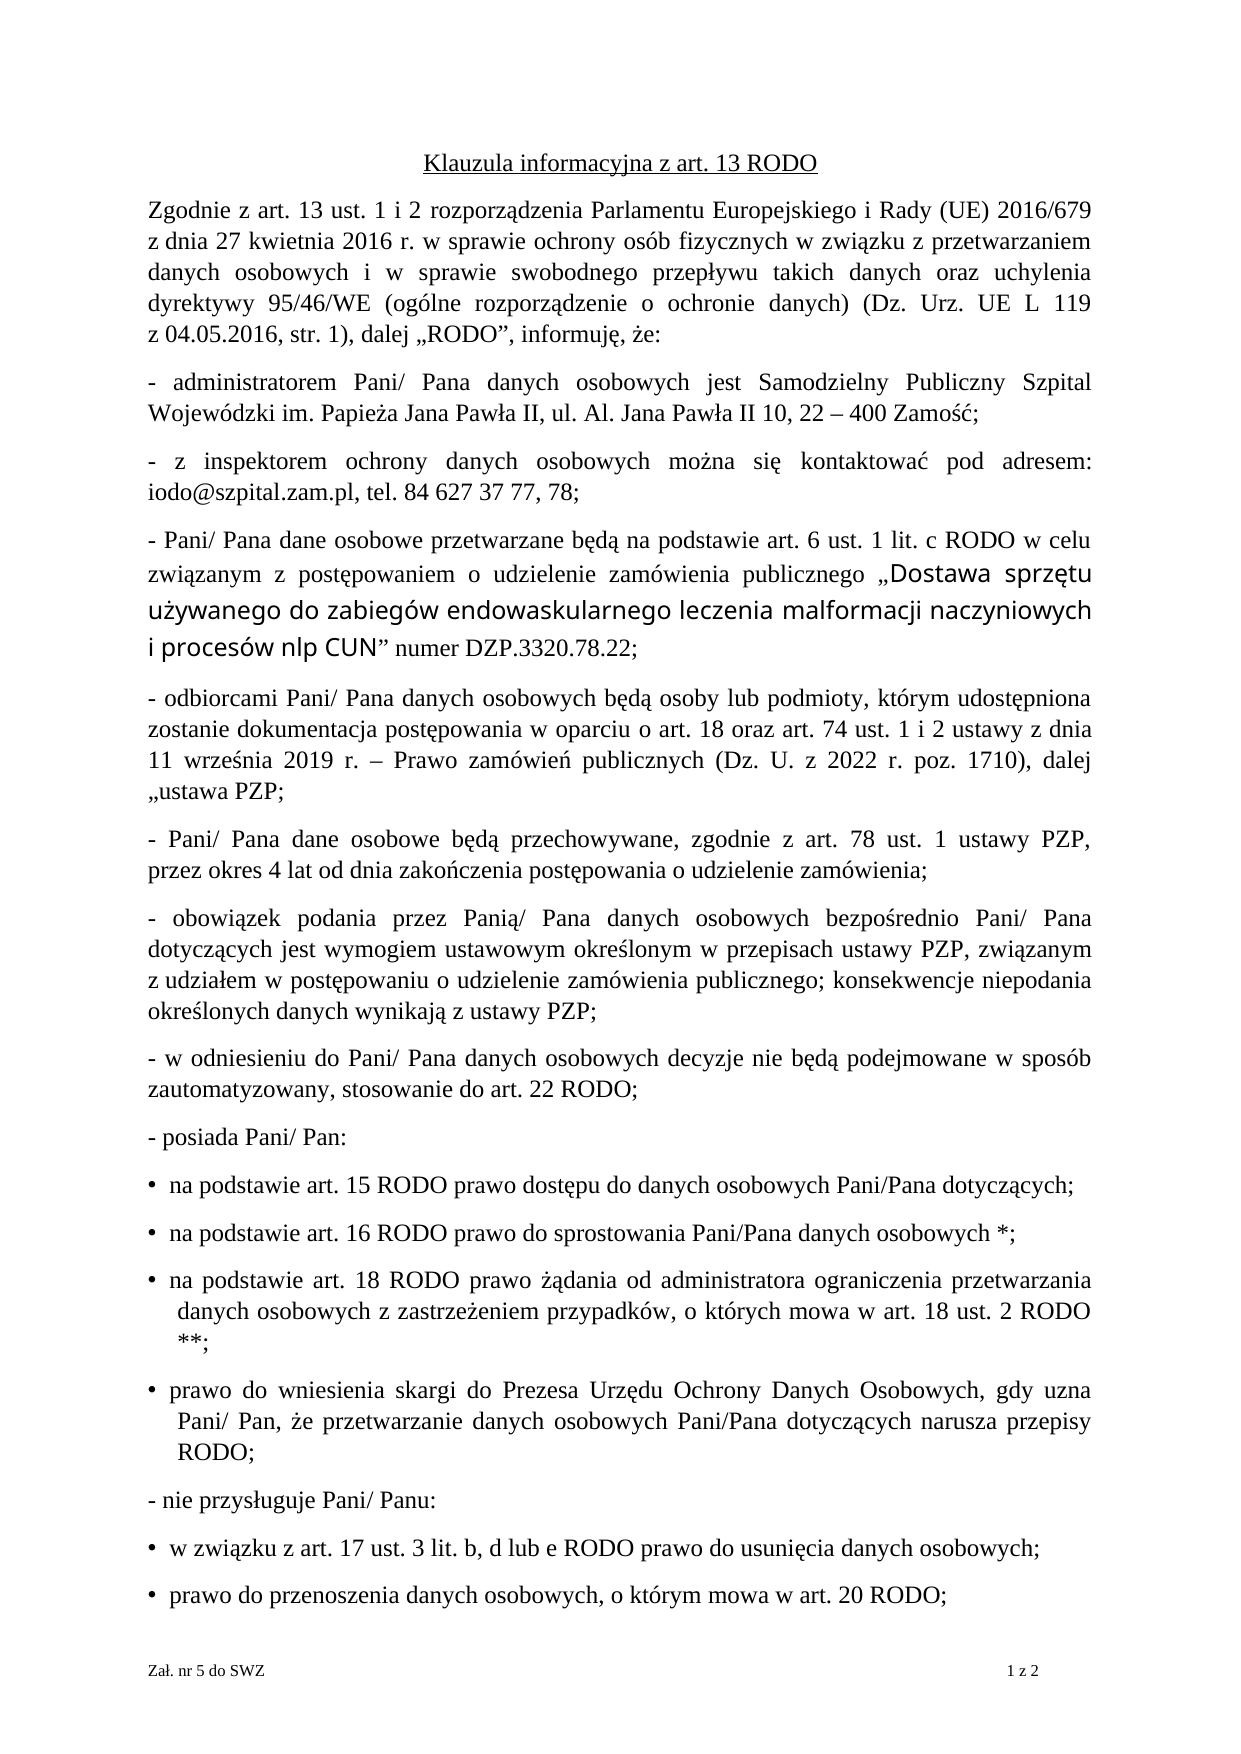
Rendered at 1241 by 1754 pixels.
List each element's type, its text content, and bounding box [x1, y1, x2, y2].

list prawo do wniesienia skargi do Prezesa Urzędu Ochrony Danych Osobowych, gdy uzna Pani/ Pan, że przetwarzanie danych osobowych Pani/Pana dotyczących narusza przepisy RODO; [148, 1375, 1093, 1466]
list na podstawie art. 18 RODO prawo żądania od administratora ograniczenia przetwarzania danych osobowych z zastrzeżeniem przypadków, o których mowa w art. 18 ust. 2 RODO **; [148, 1265, 1093, 1356]
text - administratorem Pani/ Pana danych osobowych jest Samodzielny Publiczny Szpital Wojewódzki im. Papieża Jana Pawła II, ul. Al. Jana Pawła II 10, 22 – 400 Zamość; [148, 367, 1093, 427]
list prawo do przenoszenia danych osobowych, o którym mowa w art. 20 RODO; [148, 1580, 1093, 1609]
text - Pani/ Pana dane osobowe przetwarzane będą na podstawie art. 6 ust. 1 lit. c RODO w celu związanym z postępowaniem o udzielenie zamówienia publicznego „Dostawa sprzętu używanego do zabiegów endowaskularnego leczenia malformacji naczyniowych i procesów nlp CUN” numer DZP.3320.78.22; [148, 525, 1093, 664]
text - Pani/ Pana dane osobowe będą przechowywane, zgodnie z art. 78 ust. 1 ustawy PZP, przez okres 4 lat od dnia zakończenia postępowania o udzielenie zamówienia; [148, 824, 1093, 884]
text - obowiązek podania przez Panią/ Pana danych osobowych bezpośrednio Pani/ Pana dotyczących jest wymogiem ustawowym określonym w przepisach ustawy PZP, związanym z udziałem w postępowaniu o udzielenie zamówienia publicznego; konsekwencje niepodania określonych danych wynikają z ustawy PZP; [148, 903, 1093, 1024]
text - posiada Pani/ Pan: [148, 1122, 1093, 1151]
list na podstawie art. 16 RODO prawo do sprostowania Pani/Pana danych osobowych *; [148, 1218, 1093, 1246]
text - z inspektorem ochrony danych osobowych można się kontaktować pod adresem: iodo@szpital.zam.pl, tel. 84 627 37 77, 78; [148, 446, 1093, 506]
list w związku z art. 17 ust. 3 lit. b, d lub e RODO prawo do usunięcia danych osobowych; [148, 1533, 1093, 1561]
text - nie przysługuje Pani/ Panu: [148, 1485, 1093, 1514]
list na podstawie art. 15 RODO prawo dostępu do danych osobowych Pani/Pana dotyczących; [148, 1170, 1093, 1199]
text Klauzula informacyjna z art. 13 RODO [148, 148, 1093, 176]
text Zgodnie z art. 13 ust. 1 i 2 rozporządzenia Parlamentu Europejskiego i Rady (UE) 2016/679 z dnia 27 kwietnia 2016 r. w sprawie ochrony osób fizycznych w związku z przetwarzaniem danych osobowych i w sprawie swobodnego przepływu takich danych oraz uchylenia dyrektywy 95/46/WE (ogólne rozporządzenie o ochronie danych) (Dz. Urz. UE L 119 z 04.05.2016, str. 1), dalej „RODO”, informuję, że: [148, 195, 1093, 348]
text - w odniesieniu do Pani/ Pana danych osobowych decyzje nie będą podejmowane w sposób zautomatyzowany, stosowanie do art. 22 RODO; [148, 1043, 1093, 1103]
text - odbiorcami Pani/ Pana danych osobowych będą osoby lub podmioty, którym udostępniona zostanie dokumentacja postępowania w oparciu o art. 18 oraz art. 74 ust. 1 i 2 ustawy z dnia 11 września 2019 r. – Prawo zamówień publicznych (Dz. U. z 2022 r. poz. 1710), dalej „ustawa PZP; [148, 683, 1093, 805]
